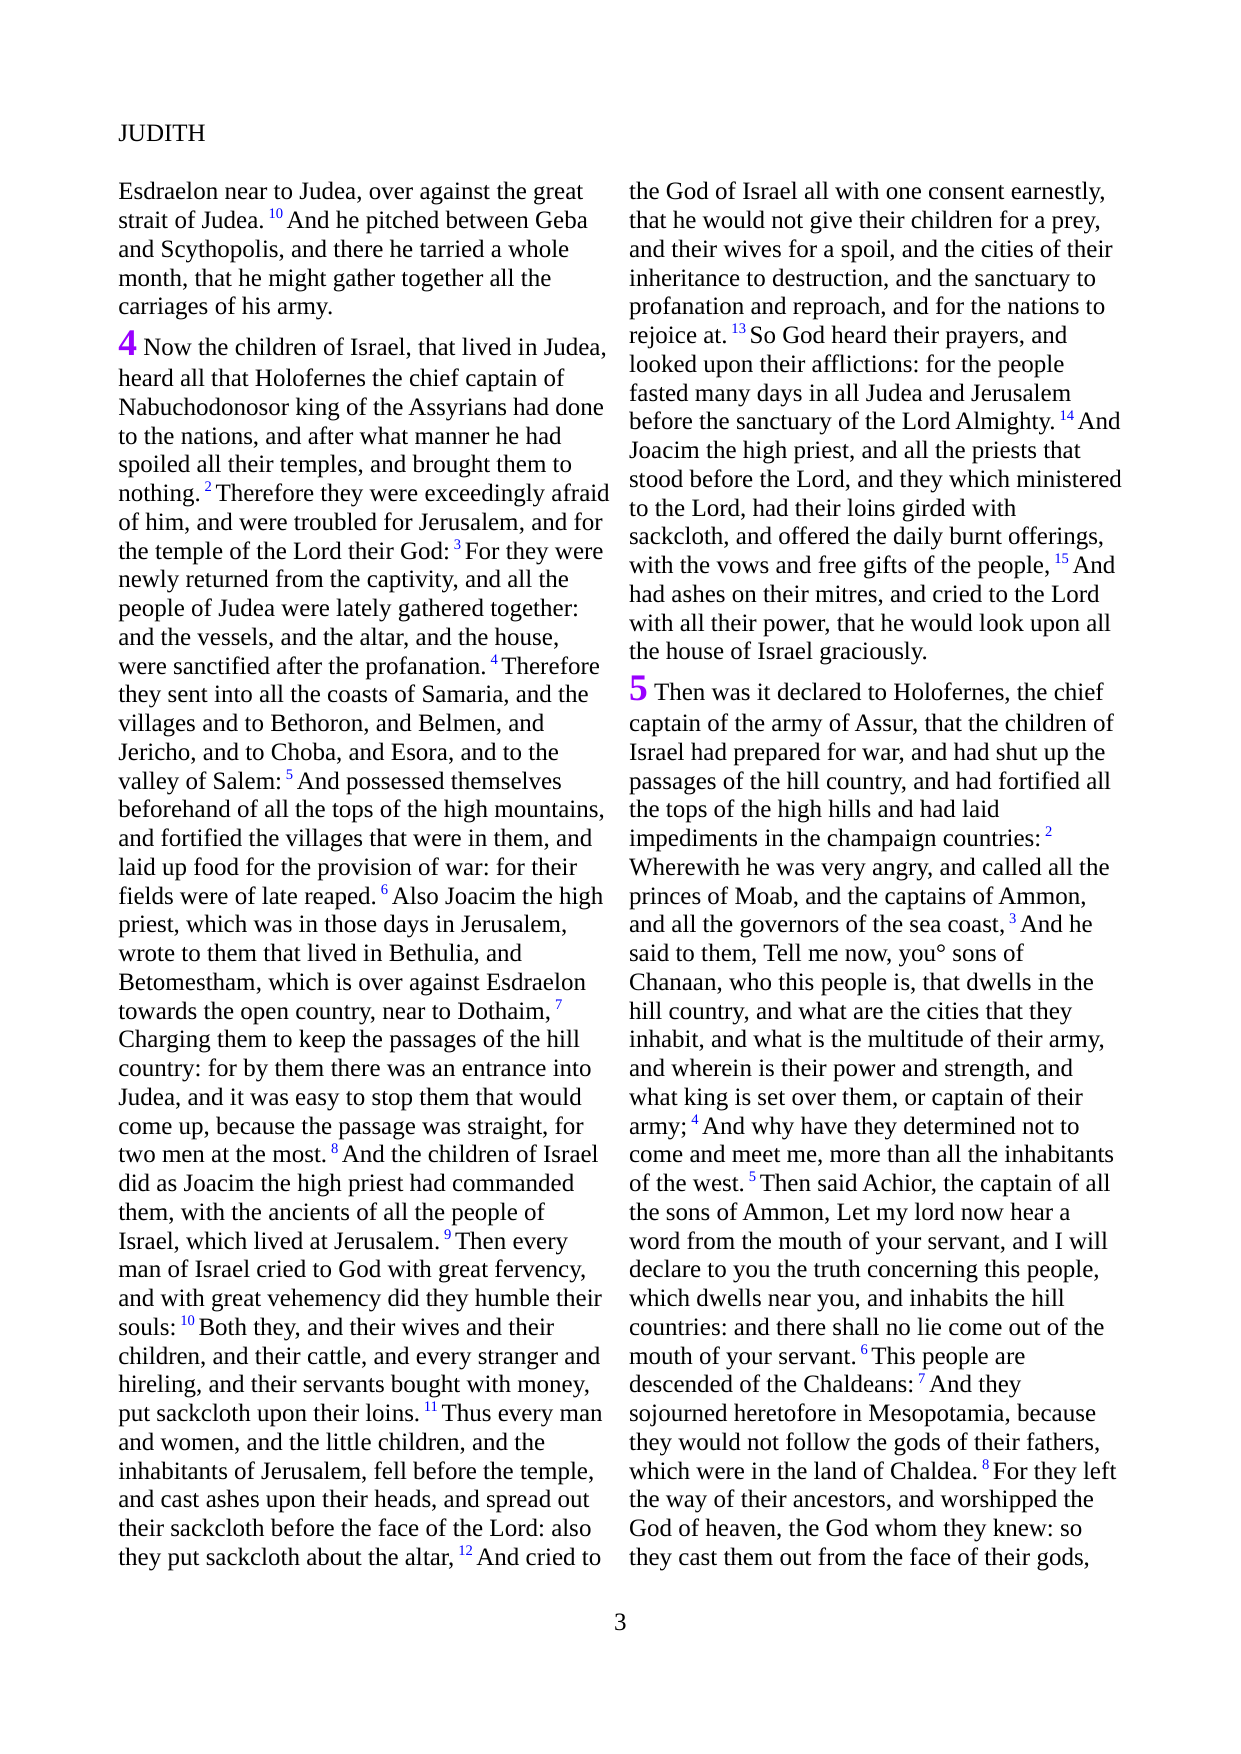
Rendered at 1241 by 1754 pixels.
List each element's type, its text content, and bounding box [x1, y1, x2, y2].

text 5 Then was it declared to Holofernes, the chief captain of the army of Assur, that the children of Israel had prepared for war, and had shut up the passages of the hill country, and had fortified all the tops of the high hills and had laid impediments in the champaign countries: 2 Wherewith he was very angry, and called all the princes of Moab, and the captains of Ammon, and all the governors of the sea coast, 3 And he said to them, Tell me now, you° sons of Chanaan, who this people is, that dwells in the hill country, and what are the cities that they inhabit, and what is the multitude of their army, and wherein is their power and strength, and what king is set over them, or captain of their army; 4 And why have they determined not to come and meet me, more than all the inhabitants of the west. 5 Then said Achior, the captain of all the sons of Ammon, Let my lord now hear a word from the mouth of your servant, and I will declare to you the truth concerning this people, which dwells near you, and inhabits the hill countries: and there shall no lie come out of the mouth of your servant. 6 This people are descended of the Chaldeans: 7 And they sojourned heretofore in Mesopotamia, because they would not follow the gods of their fathers, which were in the land of Chaldea. 8 For they left the way of their ancestors, and worshipped the God of heaven, the God whom they knew: so they cast them out from the face of their gods, [629, 665, 1122, 1571]
text Esdraelon near to Judea, over against the great strait of Judea. 10 And he pitched between Geba and Scythopolis, and there he tarried a whole month, that he might gather together all the carriages of his army. [118, 176, 611, 320]
text 4 Now the children of Israel, that lived in Judea, heard all that Holofernes the chief captain of Nabuchodonosor king of the Assyrians had done to the nations, and after what manner he had spoiled all their temples, and brought them to nothing. 2 Therefore they were exceedingly afraid of him, and were troubled for Jerusalem, and for the temple of the Lord their God: 3 For they were newly returned from the captivity, and all the people of Judea were lately gathered together: and the vessels, and the altar, and the house, were sanctified after the profanation. 4 Therefore they sent into all the coasts of Samaria, and the villages and to Bethoron, and Belmen, and Jericho, and to Choba, and Esora, and to the valley of Salem: 5 And possessed themselves beforehand of all the tops of the high mountains, and fortified the villages that were in them, and laid up food for the provision of war: for their fields were of late reaped. 6 Also Joacim the high priest, which was in those days in Jerusalem, wrote to them that lived in Bethulia, and Betomestham, which is over against Esdraelon towards the open country, near to Dothaim, 7 Charging them to keep the passages of the hill country: for by them there was an entrance into Judea, and it was easy to stop them that would come up, because the passage was straight, for two men at the most. 8 And the children of Israel did as Joacim the high priest had commanded them, with the ancients of all the people of Israel, which lived at Jerusalem. 9 Then every man of Israel cried to God with great fervency, and with great vehemency did they humble their souls: 10 Both they, and their wives and their children, and their cattle, and every stranger and hireling, and their servants bought with money, put sackcloth upon their loins. 11 Thus every man and women, and the little children, and the inhabitants of Jerusalem, fell before the temple, and cast ashes upon their heads, and spread out their sackcloth before the face of the Lord: also they put sackcloth about the altar, 12 And cried to [118, 320, 611, 1571]
text the God of Israel all with one consent earnestly, that he would not give their children for a prey, and their wives for a spoil, and the cities of their inheritance to destruction, and the sanctuary to profanation and reproach, and for the nations to rejoice at. 13 So God heard their prayers, and looked upon their afflictions: for the people fasted many days in all Judea and Jerusalem before the sanctuary of the Lord Almighty. 14 And Joacim the high priest, and all the priests that stood before the Lord, and they which ministered to the Lord, had their loins girded with sackcloth, and offered the daily burnt offerings, with the vows and free gifts of the people, 15 And had ashes on their mitres, and cried to the Lord with all their power, that he would look upon all the house of Israel graciously. [629, 176, 1122, 665]
